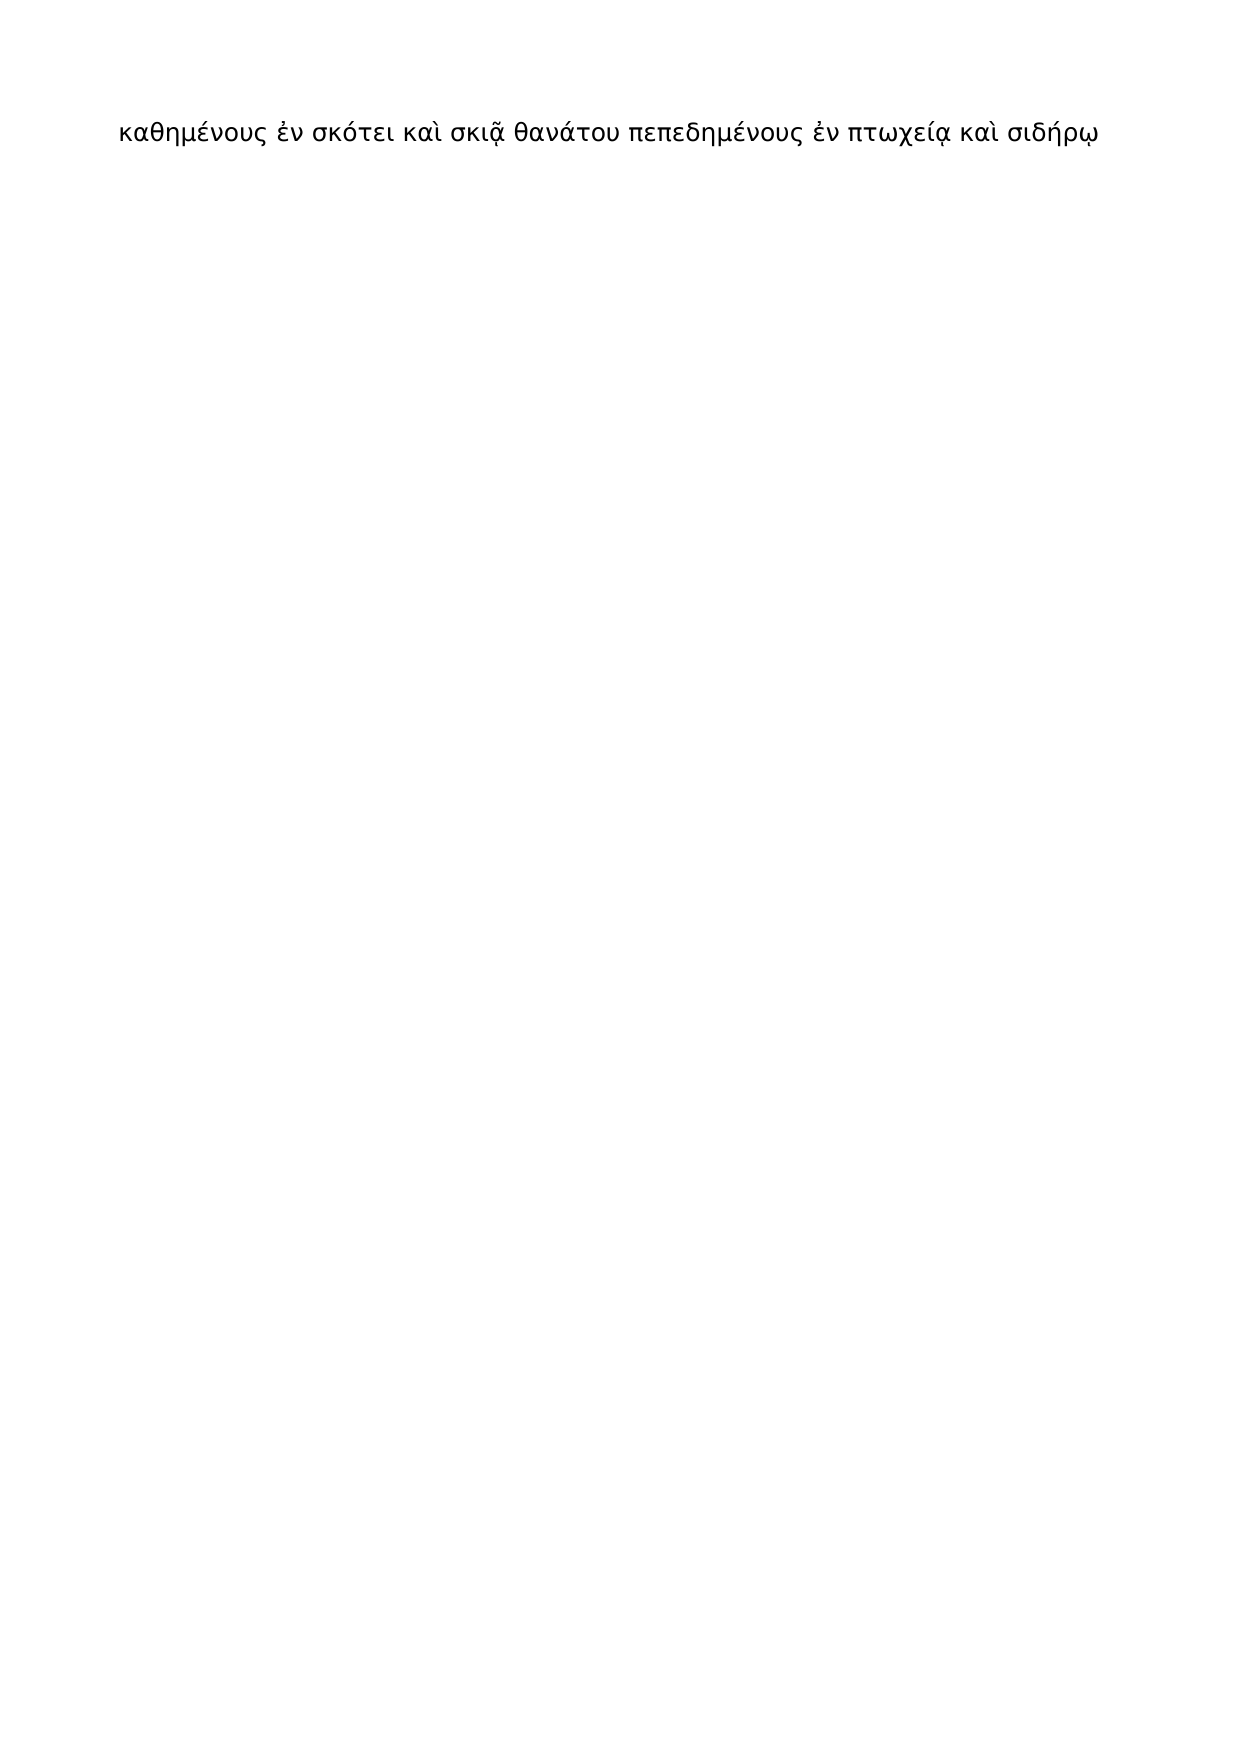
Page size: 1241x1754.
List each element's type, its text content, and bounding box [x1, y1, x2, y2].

text καθημένους ἐν σκότει καὶ σκιᾷ θανάτου πεπεδημένους ἐν πτωχείᾳ καὶ σιδήρῳ [118, 118, 1122, 147]
